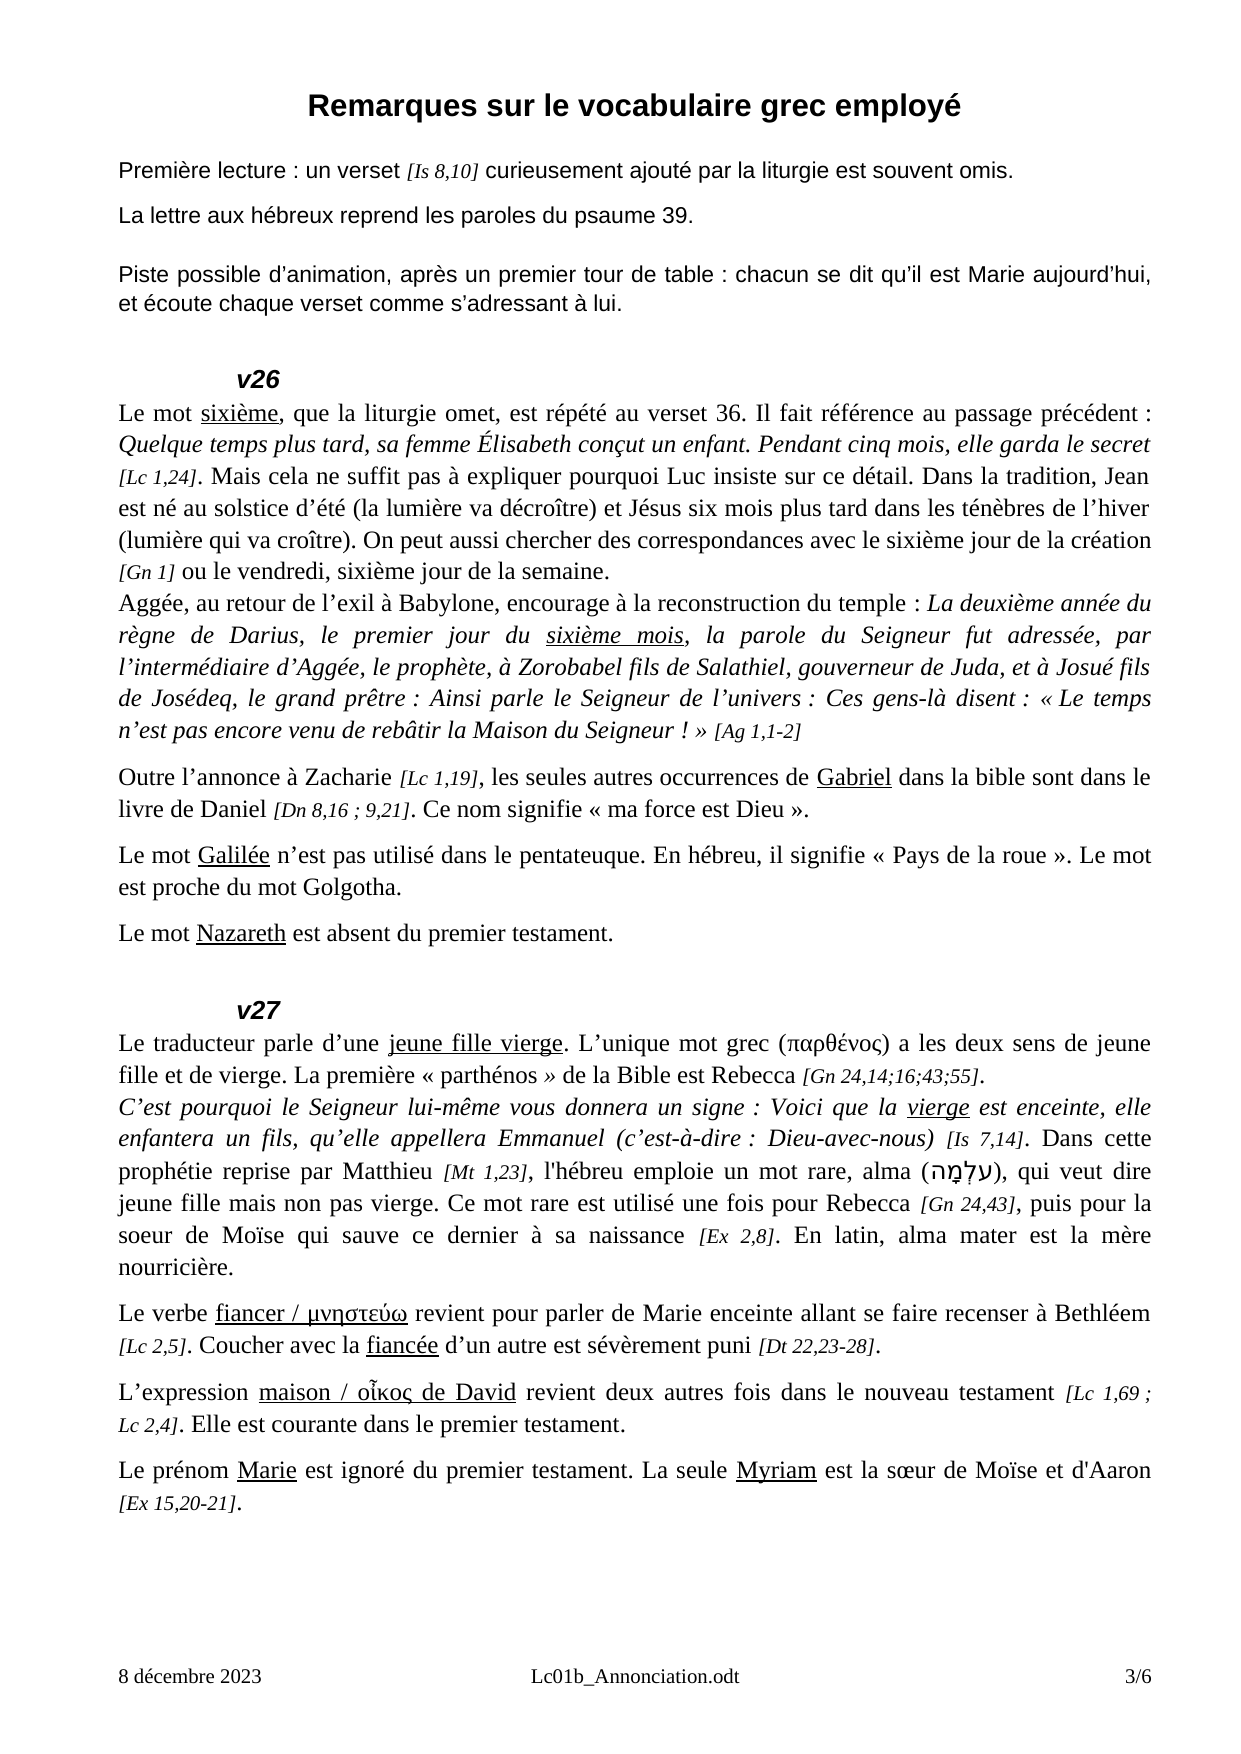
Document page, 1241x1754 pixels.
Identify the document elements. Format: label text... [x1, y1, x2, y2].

text La lettre aux hébreux reprend les paroles du psaume 39. [118, 203, 1152, 228]
text Le verbe fiancer / μνηστεύω revient pour parler de Marie enceinte allant se faire recenser à Bethléem [Lc 2,5]. Coucher avec la fiancée d’un autre est sévèrement puni [Dt 22,23-28]. [118, 1299, 1152, 1359]
text Le traducteur parle d’une jeune fille vierge. L’unique mot grec (παρθένος) a les deux sens de jeune fille et de vierge. La première « parthénos » de la Bible est Rebecca [Gn 24,14;16;43;55]. [118, 1029, 1152, 1089]
text Piste possible d’animation, après un premier tour de table : chacun se dit qu’il est Marie aujourd’hui, et écoute chaque verset comme s’adressant à lui. [118, 262, 1152, 317]
text Première lecture : un verset [Is 8,10] curieusement ajouté par la liturgie est souvent omis. [118, 158, 1152, 184]
text Outre l’annonce à Zacharie [Lc 1,19], les seules autres occurrences de Gabriel dans la bible sont dans le livre de Daniel [Dn 8,16 ; 9,21]. Ce nom signifie « ma force est Dieu ». [118, 763, 1152, 822]
text C’est pourquoi le Seigneur lui-même vous donnera un signe : Voici que la vierge est enceinte, elle enfantera un fils, qu’elle appellera Emmanuel (c’est-à-dire : Dieu-avec-nous) [Is 7,14]. Dans cette prophétie reprise par Matthieu [Mt 1,23], l'hébreu emploie un mot rare, alma (עלְמָה), qui veut dire jeune fille mais non pas vierge. Ce mot rare est utilisé une fois pour Rebecca [Gn 24,43], puis pour la soeur de Moïse qui sauve ce dernier à sa naissance [Ex 2,8]. En latin, alma mater est la mère nourricière. [118, 1093, 1152, 1281]
text Le mot Galilée n’est pas utilisé dans le pentateuque. En hébreu, il signifie « Pays de la roue ». Le mot est proche du mot Golgotha. [118, 841, 1152, 901]
subtitle v26 [236, 365, 1152, 394]
subtitle Remarques sur le vocabulaire grec employé [118, 88, 1152, 123]
text Aggée, au retour de l’exil à Babylone, encourage à la reconstruction du temple : La deuxième année du règne de Darius, le premier jour du sixième mois, la parole du Seigneur fut adressée, par l’intermédiaire d’Aggée, le prophète, à Zorobabel fils de Salathiel, gouverneur de Juda, et à Josué fils de Josédeq, le grand prêtre : Ainsi parle le Seigneur de l’univers : Ces gens-là disent : « Le temps n’est pas encore venu de rebâtir la Maison du Seigneur ! » [Ag 1,1-2] [118, 589, 1152, 744]
text Le mot Nazareth est absent du premier testament. [118, 919, 1152, 947]
subtitle v27 [236, 996, 1152, 1025]
text Le prénom Marie est ignoré du premier testament. La seule Myriam est la sœur de Moïse et d'Aaron [Ex 15,20-21]. [118, 1456, 1152, 1516]
text L’expression maison / οἶκος de David revient deux autres fois dans le nouveau testament [Lc 1,69 ; Lc 2,4]. Elle est courante dans le premier testament. [118, 1378, 1152, 1437]
text Le mot sixième, que la liturgie omet, est répété au verset 36. Il fait référence au passage précédent : Quelque temps plus tard, sa femme Élisabeth conçut un enfant. Pendant cinq mois, elle garda le secret [Lc 1,24]. Mais cela ne suffit pas à expliquer pourquoi Luc insiste sur ce détail. Dans la tradition, Jean est né au solstice d’été (la lumière va décroître) et Jésus six mois plus tard dans les ténèbres de l’hiver (lumière qui va croître). On peut aussi chercher des correspondances avec le sixième jour de la création [Gn 1] ou le vendredi, sixième jour de la semaine. [118, 399, 1152, 585]
